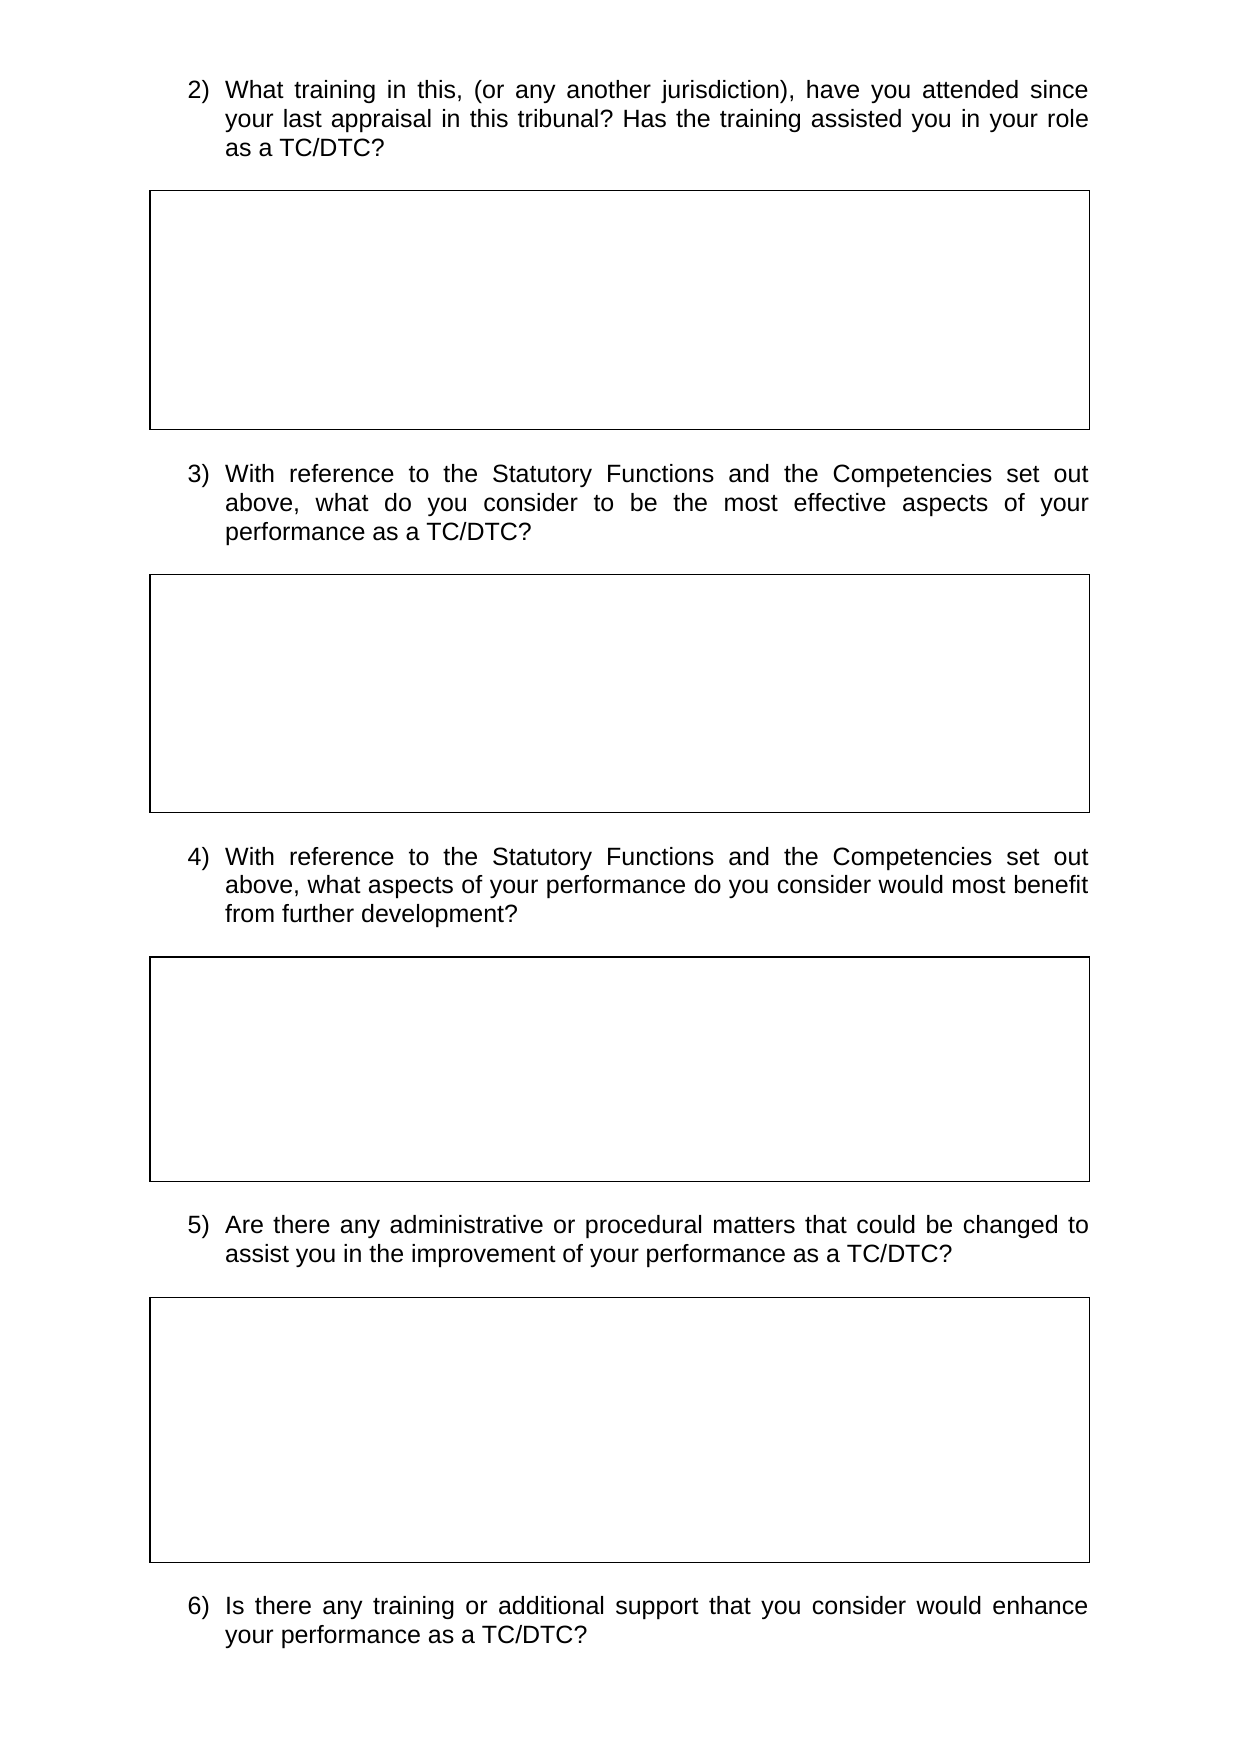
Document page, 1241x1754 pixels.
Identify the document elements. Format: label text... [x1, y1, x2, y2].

list Is there any training or additional support that you consider would enhance your performance as a TC/DTC? [187, 1591, 1090, 1649]
list With reference to the Statutory Functions and the Competencies set out above, what do you consider to be the most effective aspects of your performance as a TC/DTC? [187, 459, 1090, 545]
table_header [151, 958, 1089, 1181]
list Are there any administrative or procedural matters that could be changed to assist you in the improvement of your performance as a TC/DTC? [187, 1211, 1090, 1268]
table_header [151, 191, 1089, 429]
list What training in this, (or any another jurisdiction), have you attended since your last appraisal in this tribunal? Has the training assisted you in your role as a TC/DTC? [187, 75, 1090, 161]
table_header [151, 1298, 1089, 1562]
table_header [151, 575, 1089, 812]
list With reference to the Statutory Functions and the Competencies set out above, what aspects of your performance do you consider would most benefit from further development? [187, 841, 1090, 928]
